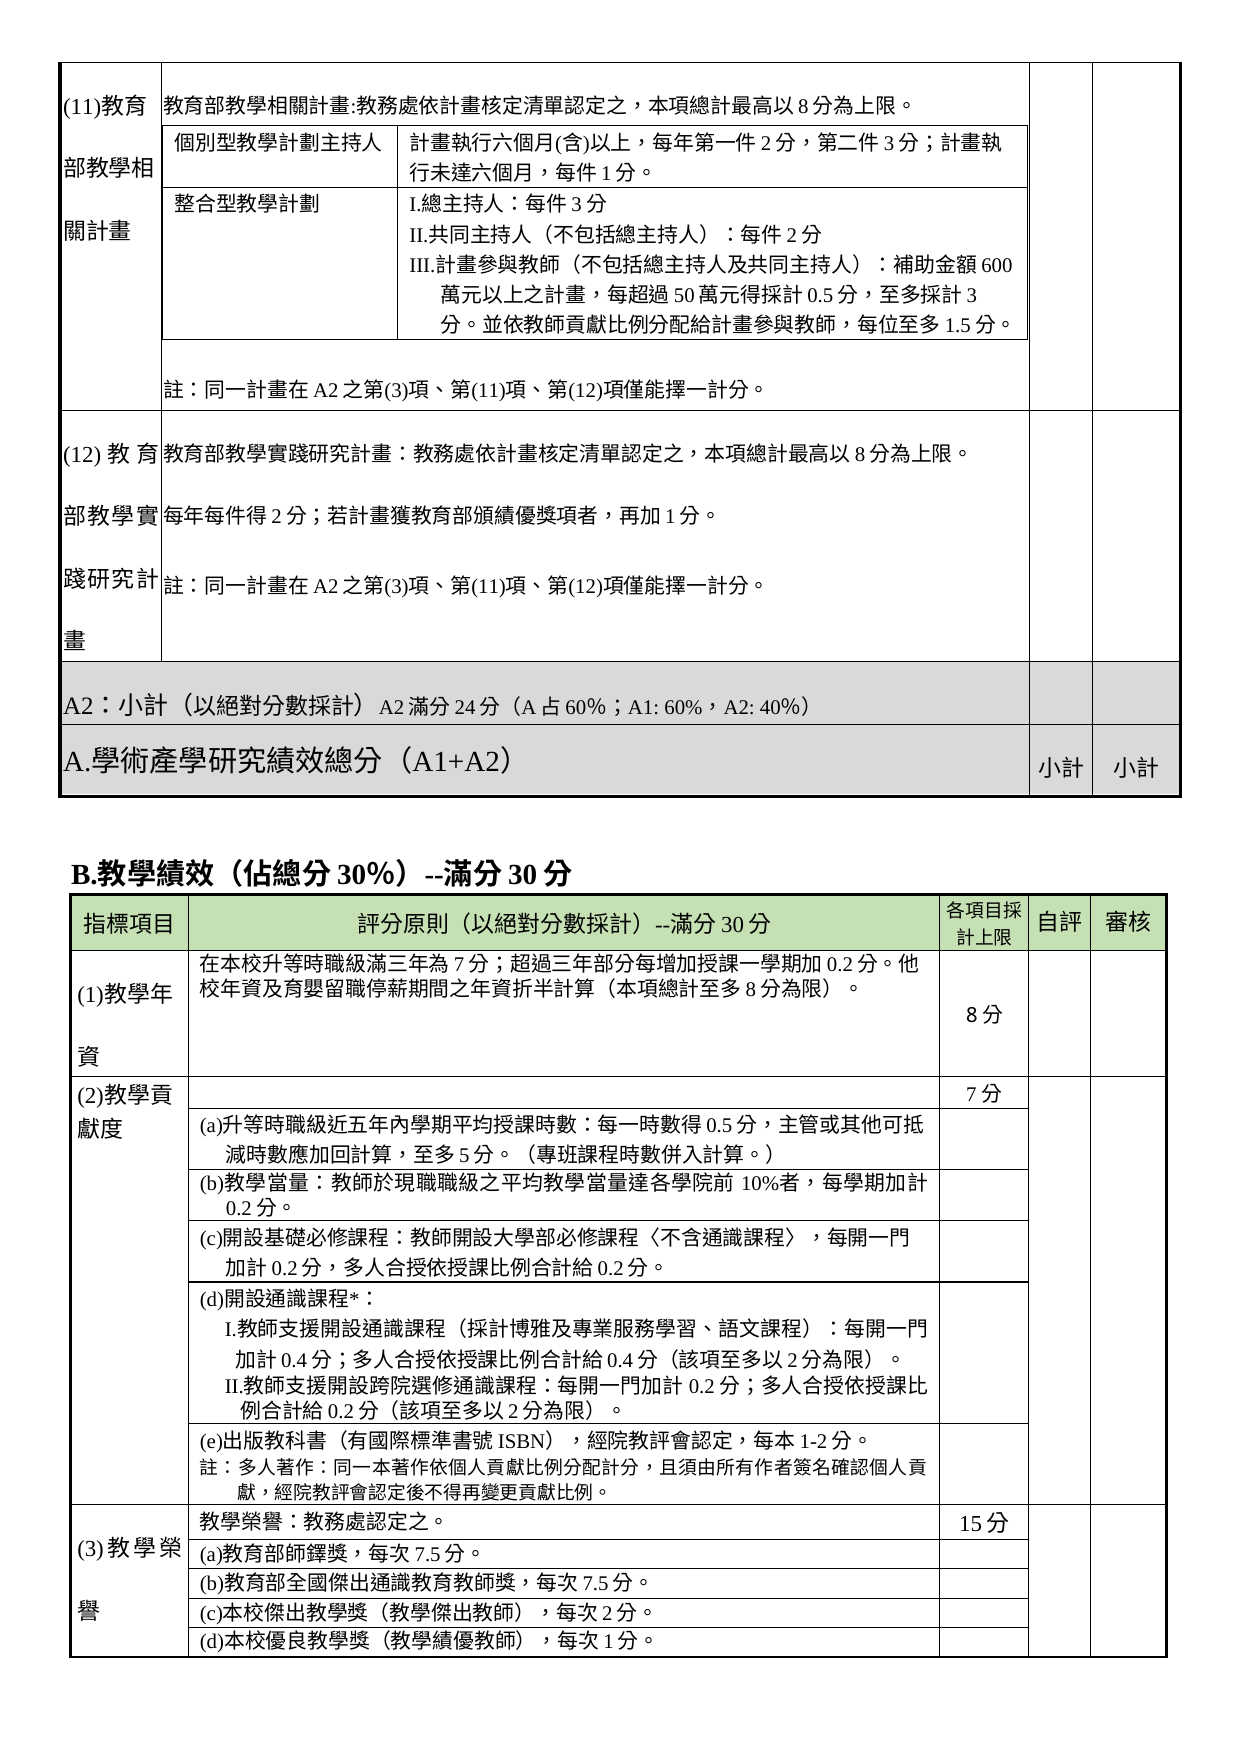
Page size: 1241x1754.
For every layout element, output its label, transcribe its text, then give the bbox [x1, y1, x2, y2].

table_header 評分原則（以絕對分數採計）--滿分30分 [189, 896, 939, 950]
table_cell [1029, 951, 1090, 1076]
table_cell (1)教學年資 [72, 951, 188, 1076]
table_cell (d)本校優良教學獎（教學績優教師），每次1分。 [189, 1628, 939, 1656]
table_cell [940, 1628, 1028, 1656]
table_cell [940, 1569, 1028, 1597]
table_header 審核 [1091, 896, 1165, 950]
table_cell [940, 1599, 1028, 1627]
table_cell (a)教育部師鐸獎，每次7.5分。 [189, 1540, 939, 1568]
table_header 各項目採計上限 [940, 896, 1028, 950]
table_cell (12)教育部教學實踐研究計畫 [62, 411, 161, 661]
table_cell 整合型教學計劃 [163, 188, 397, 339]
table_cell [940, 1109, 1028, 1169]
table_cell (a)升等時職級近五年內學期平均授課時數：每一時數得0.5分，主管或其他可抵減時數應加回計算，至多5分。（專班課程時數併入計算。） [189, 1109, 939, 1169]
table_cell (3)教學榮譽 [72, 1505, 188, 1656]
table_cell [1030, 411, 1092, 661]
table_cell 教育部教學實踐研究計畫：教務處依計畫核定清單認定之，本項總計最高以8分為上限。 每年每件得2分；若計畫獲教育部頒績優獎項者，再加1分。 註：同一計畫在A2之第(3)項、第(11)項、第(12)項僅能擇一計分。 [162, 411, 1029, 661]
table_cell [189, 1077, 939, 1107]
table_cell [940, 1540, 1028, 1568]
table_cell (c)本校傑出教學獎（教學傑出教師），每次2分。 [189, 1599, 939, 1627]
table_cell A.學術產學研究績效總分（A1+A2） [62, 725, 1029, 794]
table_header 個別型教學計劃主持人 [163, 126, 397, 187]
table_cell 15分 [940, 1505, 1028, 1538]
table_cell 在本校升等時職級滿三年為7分；超過三年部分每增加授課一學期加0.2分。他校年資及育嬰留職停薪期間之年資折半計算（本項總計至多8分為限）。 [189, 951, 939, 1076]
table_cell [1093, 63, 1179, 410]
table_cell 小計 [1093, 725, 1179, 794]
table_cell (b)教育部全國傑出通識教育教師獎，每次7.5分。 [189, 1569, 939, 1597]
table_cell 7 分 [940, 1077, 1028, 1107]
table_cell (2)教學貢獻度 [72, 1077, 188, 1504]
text B.教學績效（佔總分30％）--滿分30分 [71, 850, 1144, 893]
table_cell [1093, 662, 1179, 724]
table_cell [1091, 951, 1165, 1076]
table_cell 8分 [940, 951, 1028, 1076]
table_header 自評 [1029, 896, 1090, 950]
table_cell [940, 1170, 1028, 1220]
table_cell 小計 [1030, 725, 1092, 794]
table_cell (e)出版教科書（有國際標準書號ISBN），經院教評會認定，每本1-2分。 註：多人著作：同一本著作依個人貢獻比例分配計分，且須由所有作者簽名確認個人貢獻，經院教評會認定後不得再變更貢獻比例。 [189, 1424, 939, 1504]
table_cell [1029, 1505, 1090, 1656]
table_cell [940, 1283, 1028, 1423]
table_cell A2：小計（以絕對分數採計）A2滿分24分（A占60％；A1: 60%，A2: 40％） [62, 662, 1029, 724]
table_cell 教學榮譽：教務處認定之。 [189, 1505, 939, 1538]
table_cell (d)開設通識課程*： I.教師支援開設通識課程（採計博雅及專業服務學習、語文課程）：每開一門加計0.4分；多人合授依授課比例合計給0.4分（該項至多以2分為限）。 II.教師支援開設跨院選修通識課程：每開一門加計0.2分；多人合授依授課比例合計給0.2分（該項至多以2分為限）。 [189, 1283, 939, 1423]
table_cell [940, 1221, 1028, 1281]
table_cell [1029, 1077, 1090, 1504]
table_cell [1091, 1077, 1165, 1504]
table_cell [940, 1424, 1028, 1504]
table_cell 教育部教學相關計畫:教務處依計畫核定清單認定之，本項總計最高以8分為上限。 註：同一計畫在A2之第(3)項、第(11)項、第(12)項僅能擇一計分。 [162, 63, 1029, 410]
table_cell (b)教學當量：教師於現職職級之平均教學當量達各學院前10%者，每學期加計0.2分。 [189, 1170, 939, 1220]
table_cell [1030, 63, 1092, 410]
table_cell (11)教育部教學相關計畫 [62, 63, 161, 410]
table_cell [1091, 1505, 1165, 1656]
table_cell (c)開設基礎必修課程：教師開設大學部必修課程〈不含通識課程〉，每開一門加計0.2分，多人合授依授課比例合計給0.2分。 [189, 1221, 939, 1281]
table_header 計畫執行六個月(含)以上，每年第一件2分，第二件3分；計畫執行未達六個月，每件1分。 [398, 126, 1027, 187]
table_header 指標項目 [72, 896, 188, 950]
table_cell [1093, 411, 1179, 661]
table_cell I.總主持人：每件3分 II.共同主持人（不包括總主持人）：每件2分 III.計畫參與教師（不包括總主持人及共同主持人）：補助金額600萬元以上之計畫，每超過50萬元得採計0.5分，至多採計3分。並依教師貢獻比例分配給計畫參與教師，每位至多1.5分。 [398, 188, 1027, 339]
table_cell [1030, 662, 1092, 724]
